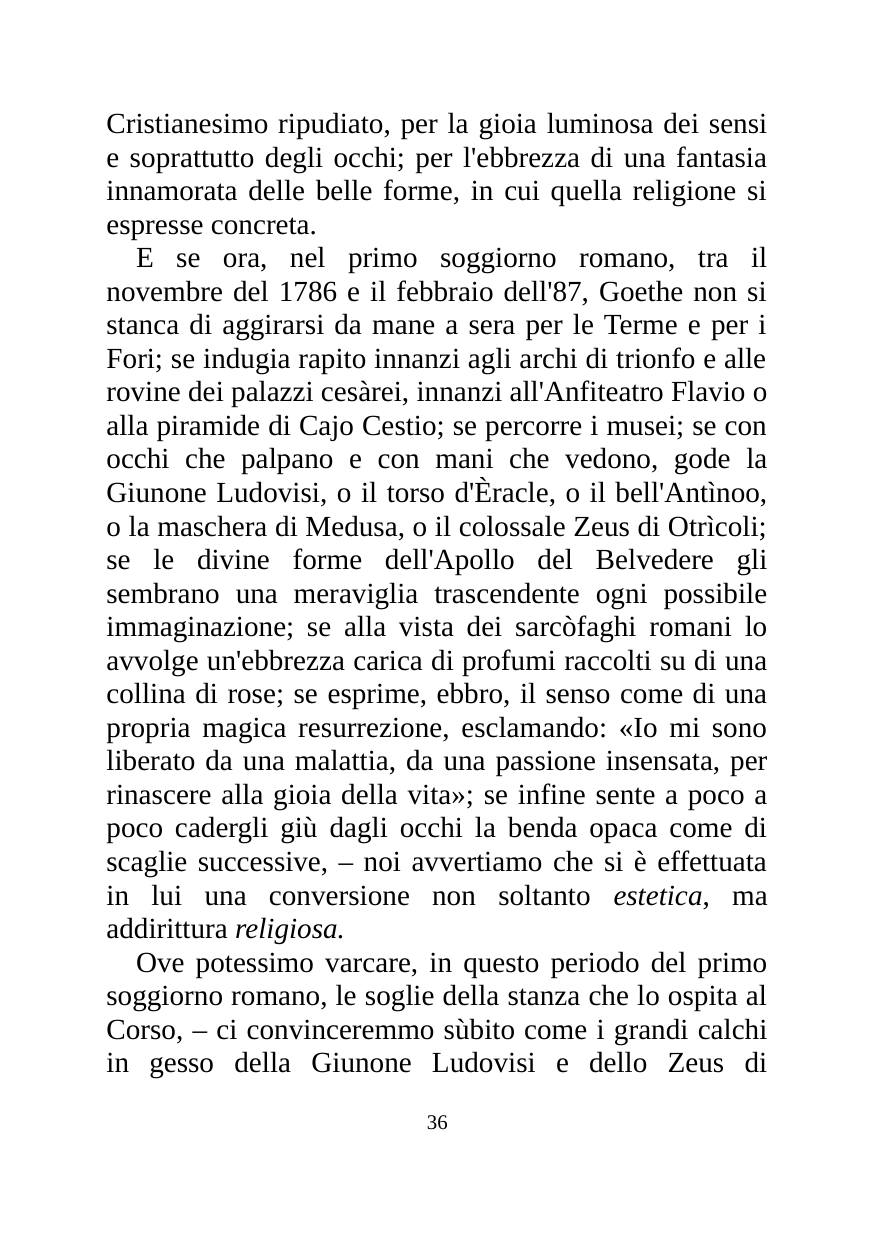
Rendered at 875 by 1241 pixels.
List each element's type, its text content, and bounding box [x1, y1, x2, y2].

text E se ora, nel primo soggiorno romano, tra il novembre del 1786 e il febbraio dell'87, Goethe non si stanca di aggirarsi da mane a sera per le Terme e per i Fori; se indugia rapito innanzi agli archi di trionfo e alle rovine dei palazzi cesàrei, innanzi all'Anfiteatro Flavio o alla piramide di Cajo Cestio; se percorre i musei; se con occhi che palpano e con mani che vedono, gode la Giunone Ludovisi, o il torso d'Èracle, o il bell'Antìnoo, o la maschera di Medusa, o il colossale Zeus di Otrìcoli; se le divine forme dell'Apollo del Belvedere gli sembrano una meraviglia trascendente ogni possibile immaginazione; se alla vista dei sarcòfaghi romani lo avvolge un'ebbrezza carica di profumi raccolti su di una collina di rose; se esprime, ebbro, il senso come di una propria magica resurrezione, esclamando: «Io mi sono liberato da una malattia, da una passione insensata, per rinascere alla gioia della vita»; se infine sente a poco a poco cadergli giù dagli occhi la benda opaca come di scaglie successive, – noi avvertiamo che si è effettuata in lui una conversione non soltanto estetica, ma addirittura religiosa. [106, 240, 768, 945]
text Ove potessimo varcare, in questo periodo del primo soggiorno romano, le soglie della stanza che lo ospita al Corso, – ci convinceremmo sùbito come i grandi calchi in gesso della Giunone Ludovisi e dello Zeus di [106, 945, 768, 1079]
text Cristianesimo ripudiato, per la gioia luminosa dei sensi e soprattutto degli occhi; per l'ebbrezza di una fantasia innamorata delle belle forme, in cui quella religione si espresse concreta. [106, 106, 768, 240]
